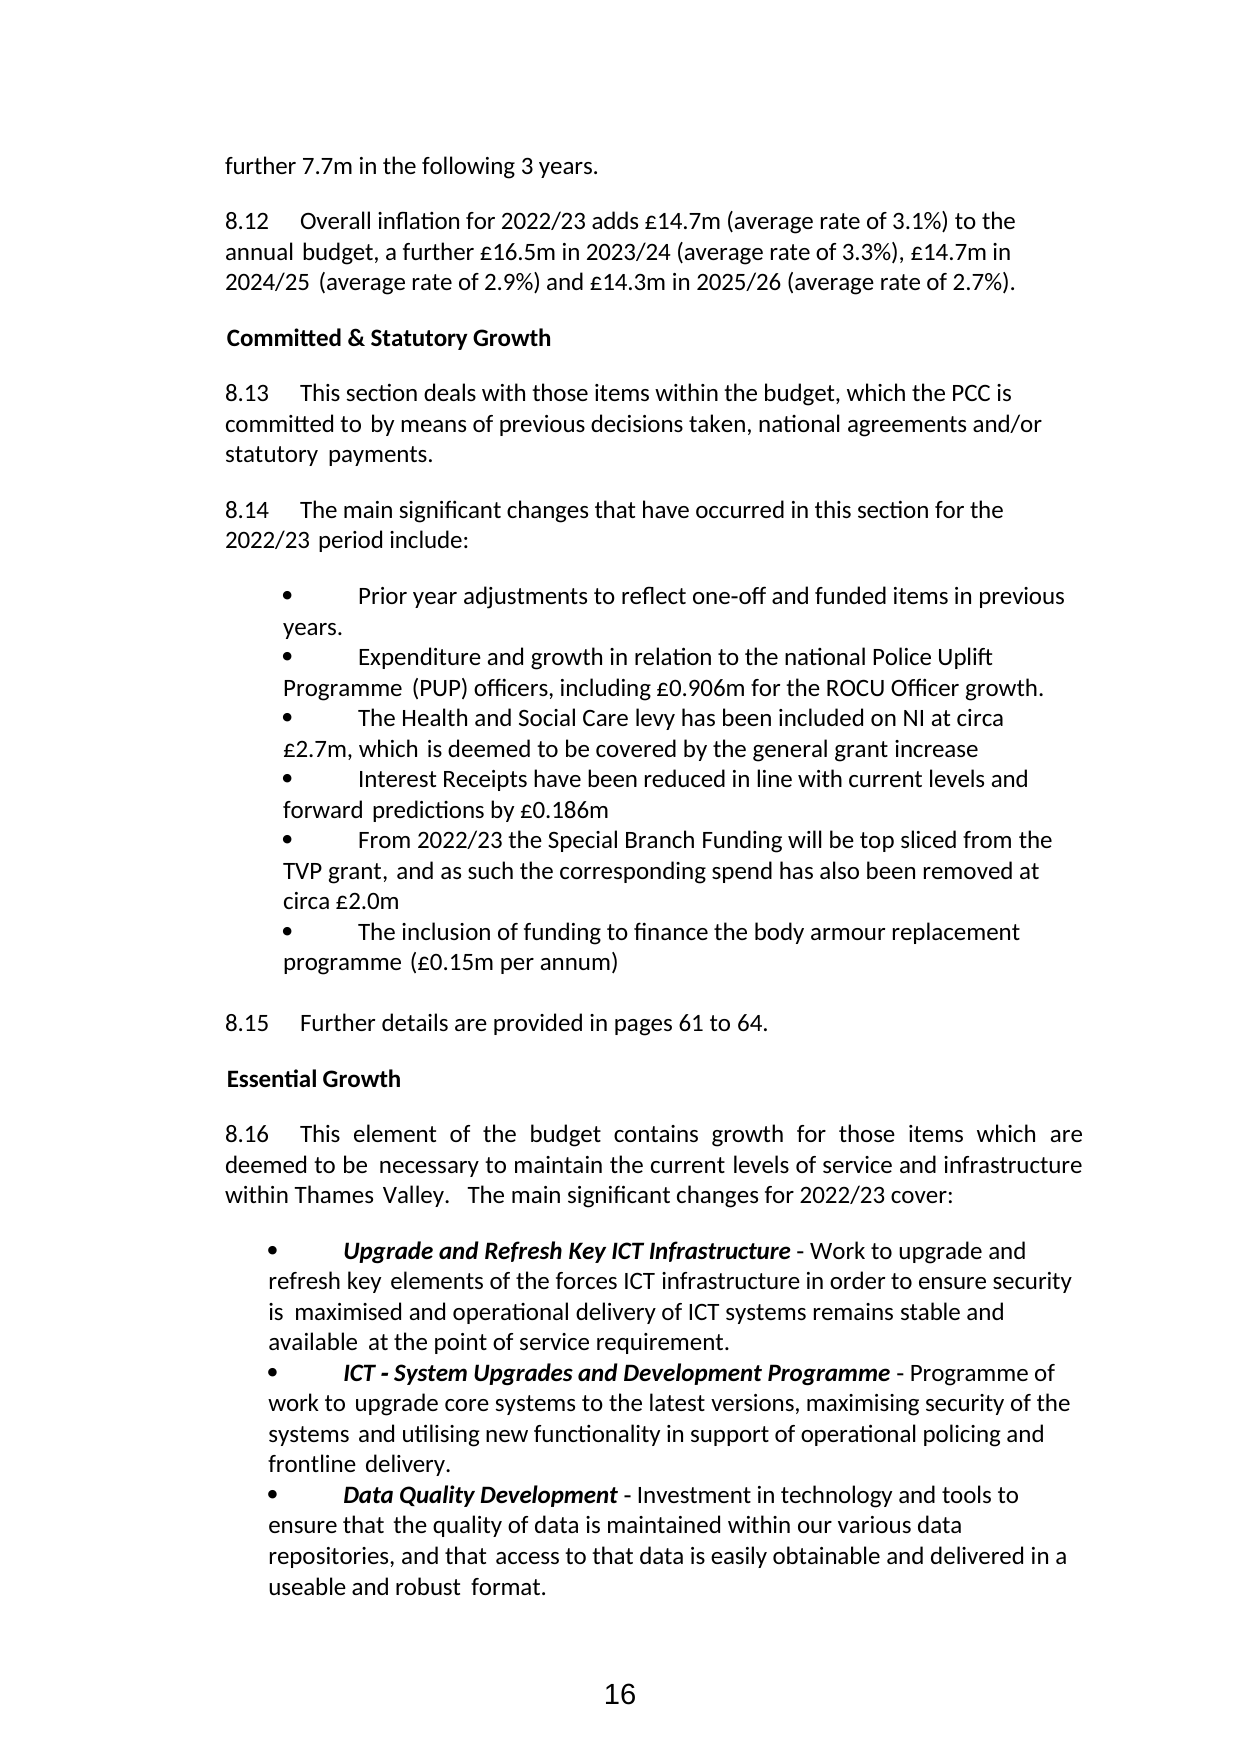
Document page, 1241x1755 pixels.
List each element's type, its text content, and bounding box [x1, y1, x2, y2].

list From 2022/23 the Special Branch Funding will be top sliced from the TVP grant, and as such the corresponding spend has also been removed at circa £2.0m [283, 824, 1089, 916]
list Upgrade and Refresh Key ICT Infrastructure ‐ Work to upgrade and refresh key elements of the forces ICT infrastructure in order to ensure security is maximised and operational delivery of ICT systems remains stable and available at the point of service requirement. [268, 1235, 1077, 1357]
list The Health and Social Care levy has been included on NI at circa £2.7m, which is deemed to be covered by the general grant increase [283, 702, 1073, 763]
list Expenditure and growth in relation to the national Police Uplift Programme (PUP) officers, including £0.906m for the ROCU Officer growth. [283, 641, 1048, 702]
list This section deals with those items within the budget, which the PCC is committed to by means of previous decisions taken, national agreements and/or statutory payments. [225, 378, 1087, 469]
text Essential Growth [227, 1063, 1101, 1093]
text Committed & Statutory Growth [227, 322, 1101, 353]
list ICT ‐ System Upgrades and Development Programme ‐ Programme of work to upgrade core systems to the latest versions, maximising security of the systems and utilising new functionality in support of operational policing and frontline delivery. [268, 1357, 1075, 1479]
list This element of the budget contains growth for those items which are deemed to be necessary to maintain the current levels of service and infrastructure within Thames Valley. The main significant changes for 2022/23 cover: [225, 1118, 1083, 1210]
list The inclusion of funding to finance the body armour replacement programme (£0.15m per annum) [283, 916, 1072, 977]
list Further details are provided in pages 61 to 64. [225, 1007, 1101, 1038]
list Interest Receipts have been reduced in line with current levels and forward predictions by £0.186m [283, 763, 1048, 824]
list Prior year adjustments to reflect one‐off and funded items in previous years. [283, 580, 1101, 641]
text further 7.7m in the following 3 years. [225, 150, 1101, 180]
list Overall inflation for 2022/23 adds £14.7m (average rate of 3.1%) to the annual budget, a further £16.5m in 2023/24 (average rate of 3.3%), £14.7m in 2024/25 (average rate of 2.9%) and £14.3m in 2025/26 (average rate of 2.7%). [225, 205, 1032, 297]
list The main significant changes that have occurred in this section for the 2022/23 period include: [225, 494, 1028, 555]
list Data Quality Development ‐ Investment in technology and tools to ensure that the quality of data is maintained within our various data repositories, and that access to that data is easily obtainable and delivered in a useable and robust format. [268, 1479, 1069, 1601]
